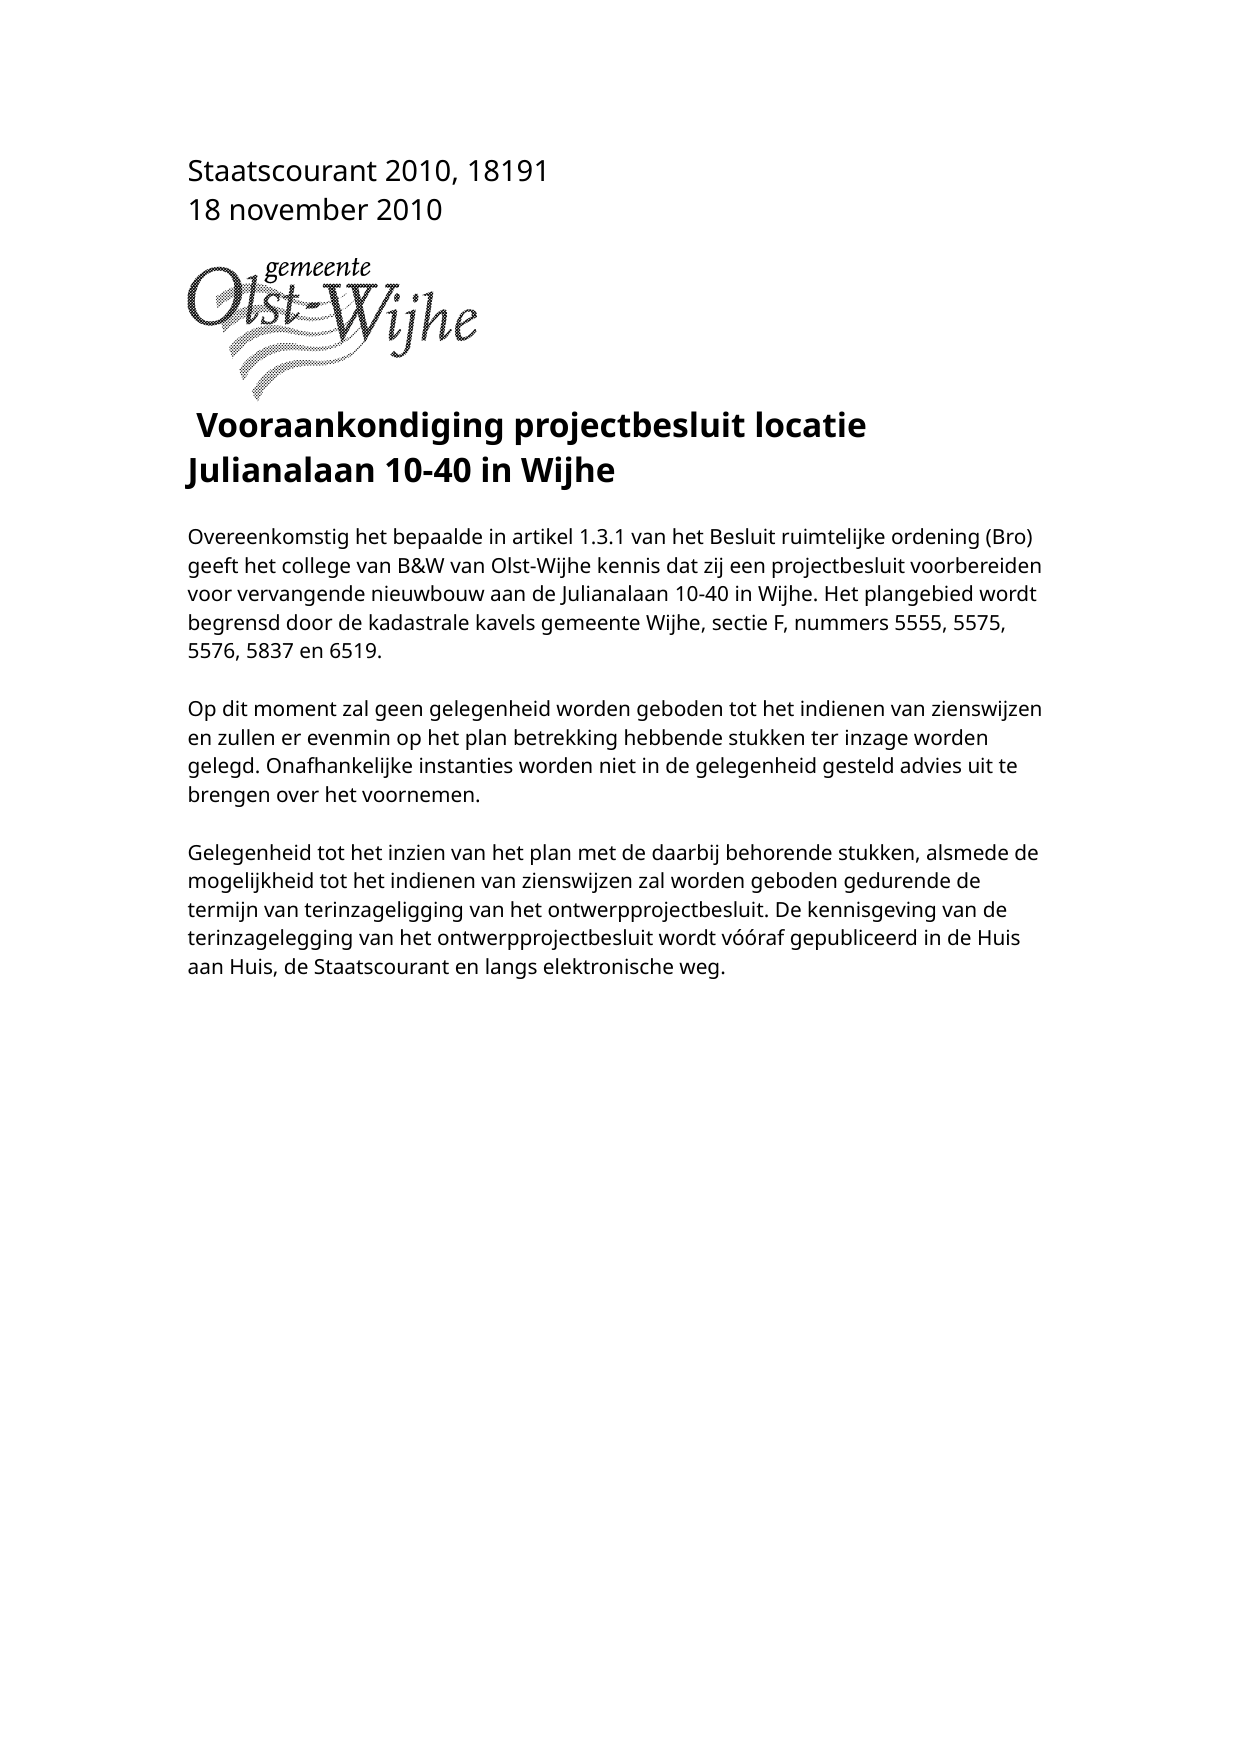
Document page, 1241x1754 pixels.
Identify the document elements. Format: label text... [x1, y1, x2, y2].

text Op dit moment zal geen gelegenheid worden geboden tot het indienen van zienswijzen en zullen er evenmin op het plan betrekking hebbende stukken ter inzage worden gelegd. Onafhankelijke instanties worden niet in de gelegenheid gesteld advies uit te brengen over het voornemen. [187, 694, 1053, 808]
text Staatscourant 2010, 18191 [187, 150, 1053, 190]
text Overeenkomstig het bepaalde in artikel 1.3.1 van het Besluit ruimtelijke ordening (Bro) geeft het college van B&W van Olst-Wijhe kennis dat zij een projectbesluit voorbereiden voor vervangende nieuwbouw aan de Julianalaan 10-40 in Wijhe. Het plangebied wordt begrensd door de kadastrale kavels gemeente Wijhe, sectie F, nummers 5555, 5575, 5576, 5837 en 6519. [187, 522, 1053, 664]
subtitle Vooraankondiging projectbesluit locatie Julianalaan 10-40 in Wijhe [187, 271, 1053, 492]
text Gelegenheid tot het inzien van het plan met de daarbij behorende stukken, alsmede de mogelijkheid tot het indienen van zienswijzen zal worden geboden gedurende de termijn van terinzageligging van het ontwerpprojectbesluit. De kennisgeving van de terinzagelegging van het ontwerpprojectbesluit wordt vóóraf gepubliceerd in de Huis aan Huis, de Staatscourant en langs elektronische weg. [187, 838, 1053, 980]
picture [187, 258, 477, 402]
text 18 november 2010 [187, 190, 1053, 229]
